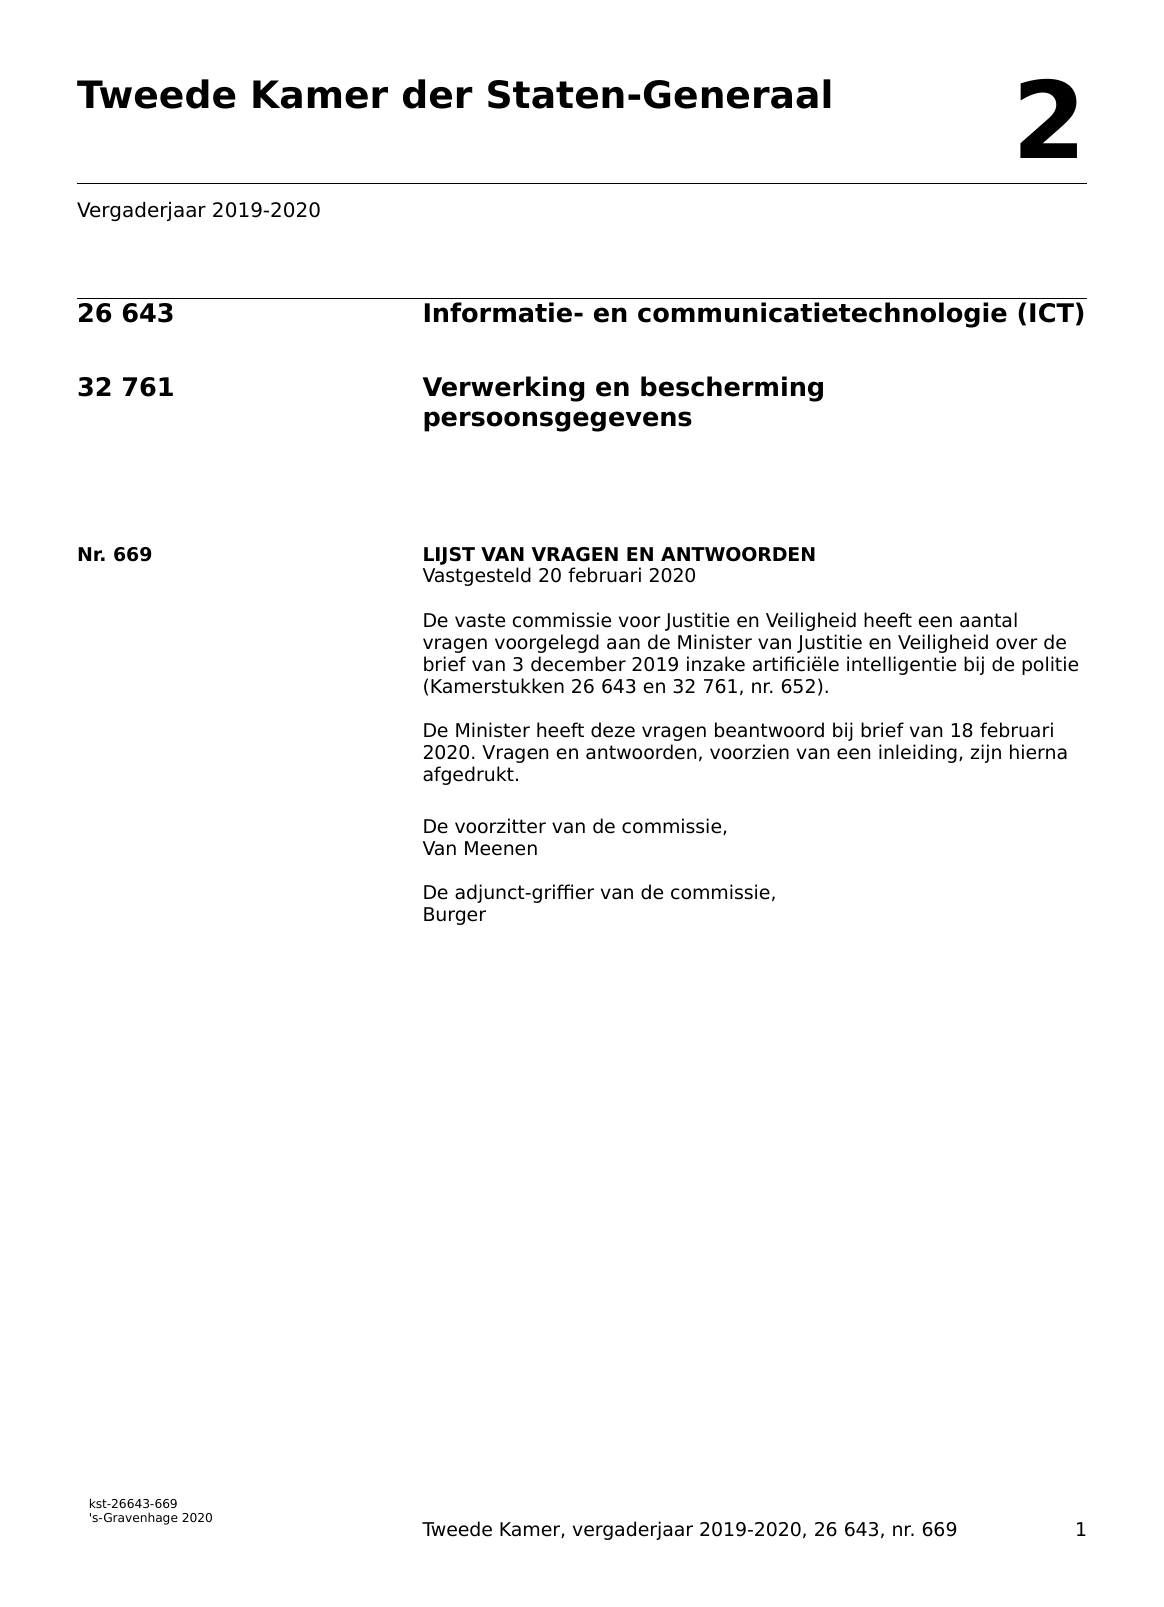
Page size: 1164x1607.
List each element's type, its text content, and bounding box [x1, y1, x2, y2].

text De vaste commissie voor Justitie en Veiligheid heeft een aantal vragen voorgelegd aan de Minister van Justitie en Veiligheid over de brief van 3 december 2019 inzake artificiële intelligentie bij de politie (Kamerstukken 26 643 en 32 761, nr. 652). [422, 609, 1087, 697]
table_cell Vergaderjaar 2019-2020 [77, 184, 1087, 298]
table_header 2 [886, 59, 1087, 183]
text De voorzitter van de commissie, Van Meenen [422, 816, 1087, 859]
subtitle Nr. 669 LIJST VAN VRAGEN EN ANTWOORDEN [77, 543, 1087, 565]
text De adjunct-griffier van de commissie, Burger [422, 882, 1087, 926]
text De Minister heeft deze vragen beantwoord bij brief van 18 februari 2020. Vragen en antwoorden, voorzien van een inleiding, zijn hierna afgedrukt. [422, 720, 1087, 786]
text kst-26643-669 [88, 1497, 323, 1511]
subtitle 26 643 Informatie- en communicatietechnologie (ICT) [77, 299, 1087, 329]
table_header Tweede Kamer der Staten-Generaal [77, 59, 886, 183]
subtitle 32 761 Verwerking en bescherming persoonsgegevens [77, 373, 1087, 432]
text 's-Gravenhage 2020 [88, 1511, 323, 1525]
text Vastgesteld 20 februari 2020 [422, 565, 1087, 587]
